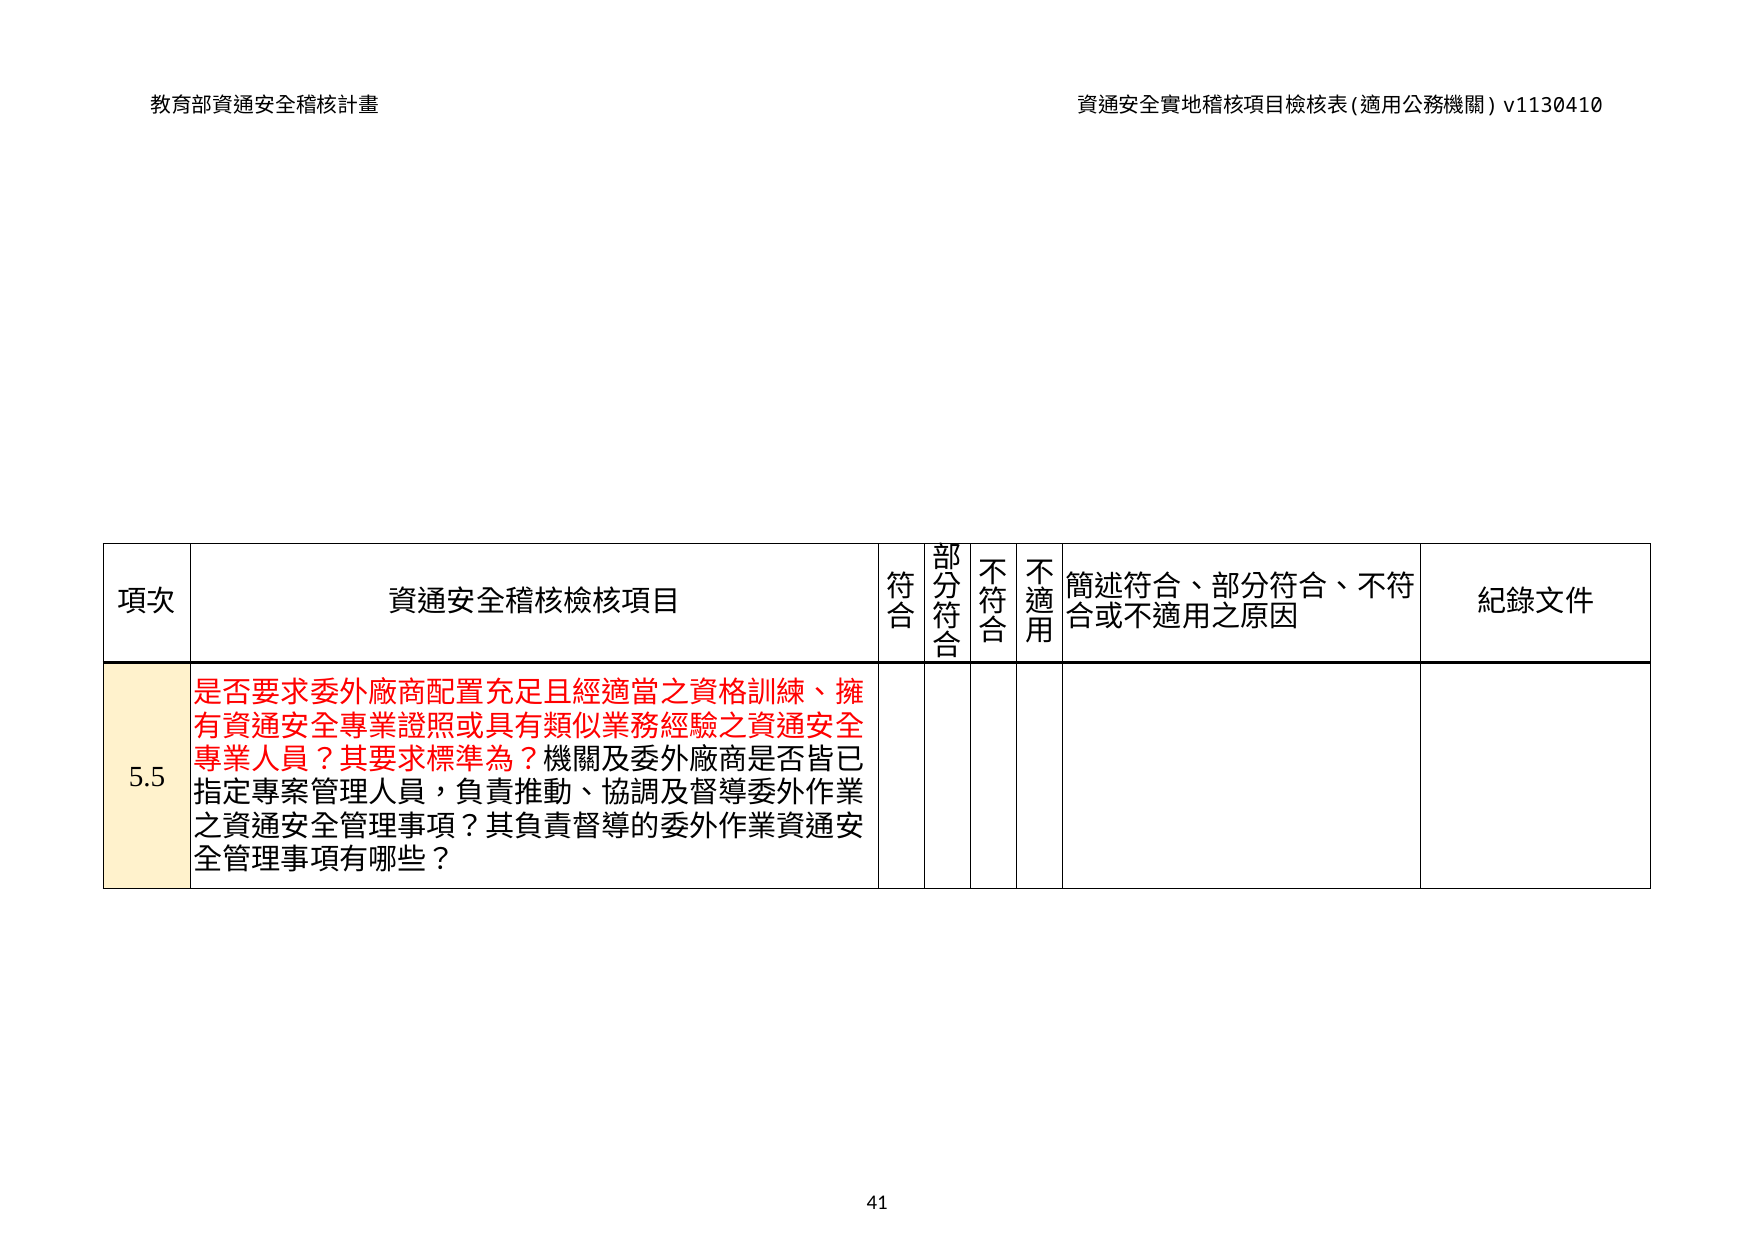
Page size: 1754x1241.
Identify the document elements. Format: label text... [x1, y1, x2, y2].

table_cell 5.5 [104, 664, 190, 888]
table_cell [1017, 664, 1062, 888]
table_header 不符合 [971, 544, 1016, 661]
table_cell [1063, 664, 1420, 888]
table_cell [971, 664, 1016, 888]
table_header 簡述符合、部分符合、不符合或不適用之原因 [1063, 544, 1420, 661]
table_header 紀錄文件 [1421, 544, 1650, 661]
table_cell [879, 664, 924, 888]
table_header 資通安全稽核檢核項目 [191, 544, 878, 661]
table_cell [925, 664, 970, 888]
table_header 部分符合 [925, 544, 970, 661]
table_header 不適用 [1017, 544, 1062, 661]
table_cell [1421, 664, 1650, 888]
table_header 符合 [879, 544, 924, 661]
table_cell 是否要求委外廠商配置充足且經適當之資格訓練、擁有資通安全專業證照或具有類似業務經驗之資通安全專業人員？其要求標準為？機關及委外廠商是否皆已指定專案管理人員，負責推動、協調及督導委外作業之資通安全管理事項？其負責督導的委外作業資通安全管理事項有哪些？ [191, 664, 878, 888]
table_header 項次 [104, 544, 190, 661]
